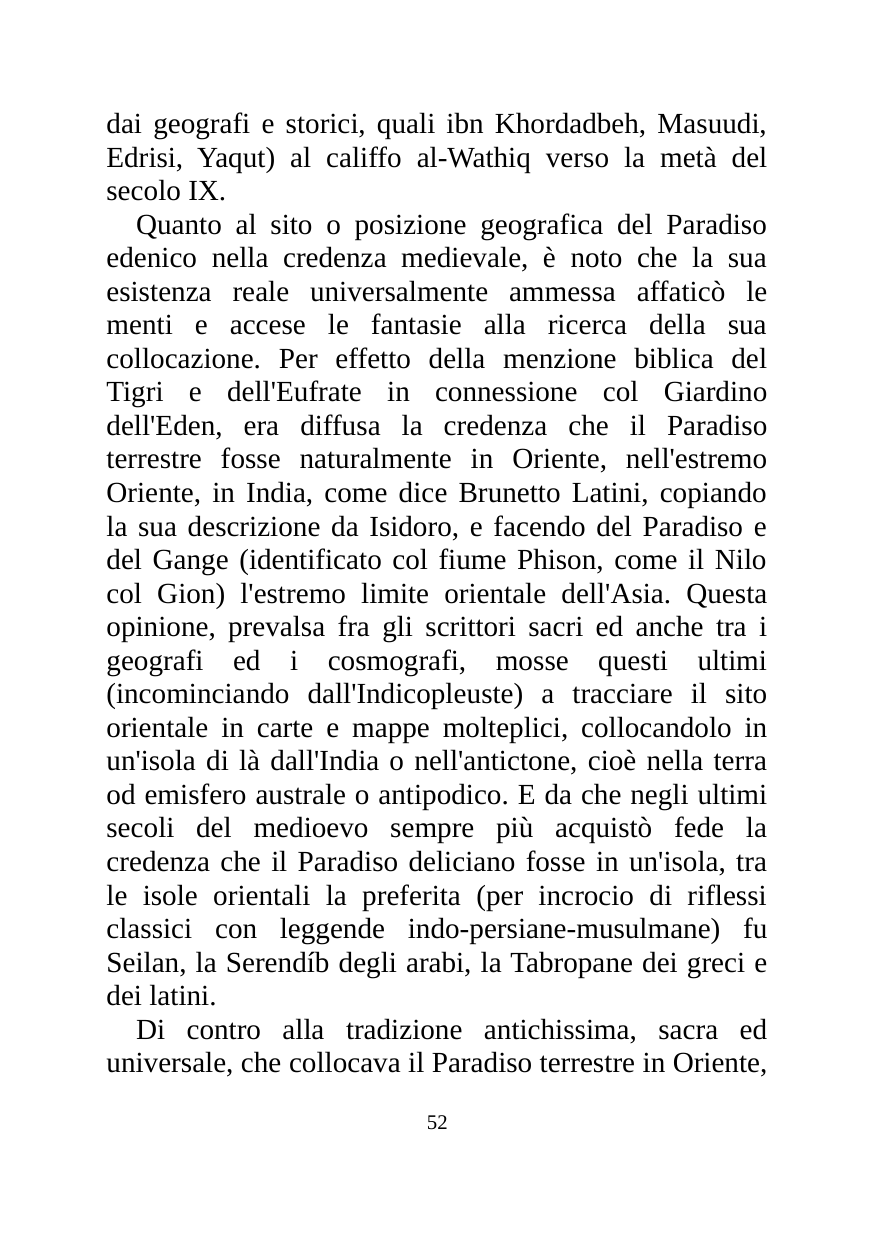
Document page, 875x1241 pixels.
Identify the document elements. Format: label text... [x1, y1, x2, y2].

text Quanto al sito o posizione geografica del Paradiso edenico nella credenza medievale, è noto che la sua esistenza reale universalmente ammessa affaticò le menti e accese le fantasie alla ricerca della sua collocazione. Per effetto della menzione biblica del Tigri e dell'Eufrate in connessione col Giardino dell'Eden, era diffusa la credenza che il Paradiso terrestre fosse naturalmente in Oriente, nell'estremo Oriente, in India, come dice Brunetto Latini, copiando la sua descrizione da Isidoro, e facendo del Paradiso e del Gange (identificato col fiume Phison, come il Nilo col Gion) l'estremo limite orientale dell'Asia. Questa opinione, prevalsa fra gli scrittori sacri ed anche tra i geografi ed i cosmografi, mosse questi ultimi (incominciando dall'Indicopleuste) a tracciare il sito orientale in carte e mappe molteplici, collocandolo in un'isola di là dall'India o nell'antictone, cioè nella terra od emisfero australe o antipodico. E da che negli ultimi secoli del medioevo sempre più acquistò fede la credenza che il Paradiso deliciano fosse in un'isola, tra le isole orientali la preferita (per incrocio di riflessi classici con leggende indo-persiane-musulmane) fu Seilan, la Serendíb degli arabi, la Tabropane dei greci e dei latini. [106, 207, 768, 1012]
text dai geografi e storici, quali ibn Khordadbeh, Masuudi, Edrisi, Yaqut) al califfo al-Wathiq verso la metà del secolo IX. [106, 106, 768, 207]
text Di contro alla tradizione antichissima, sacra ed universale, che collocava il Paradiso terrestre in Oriente, [106, 1012, 768, 1079]
